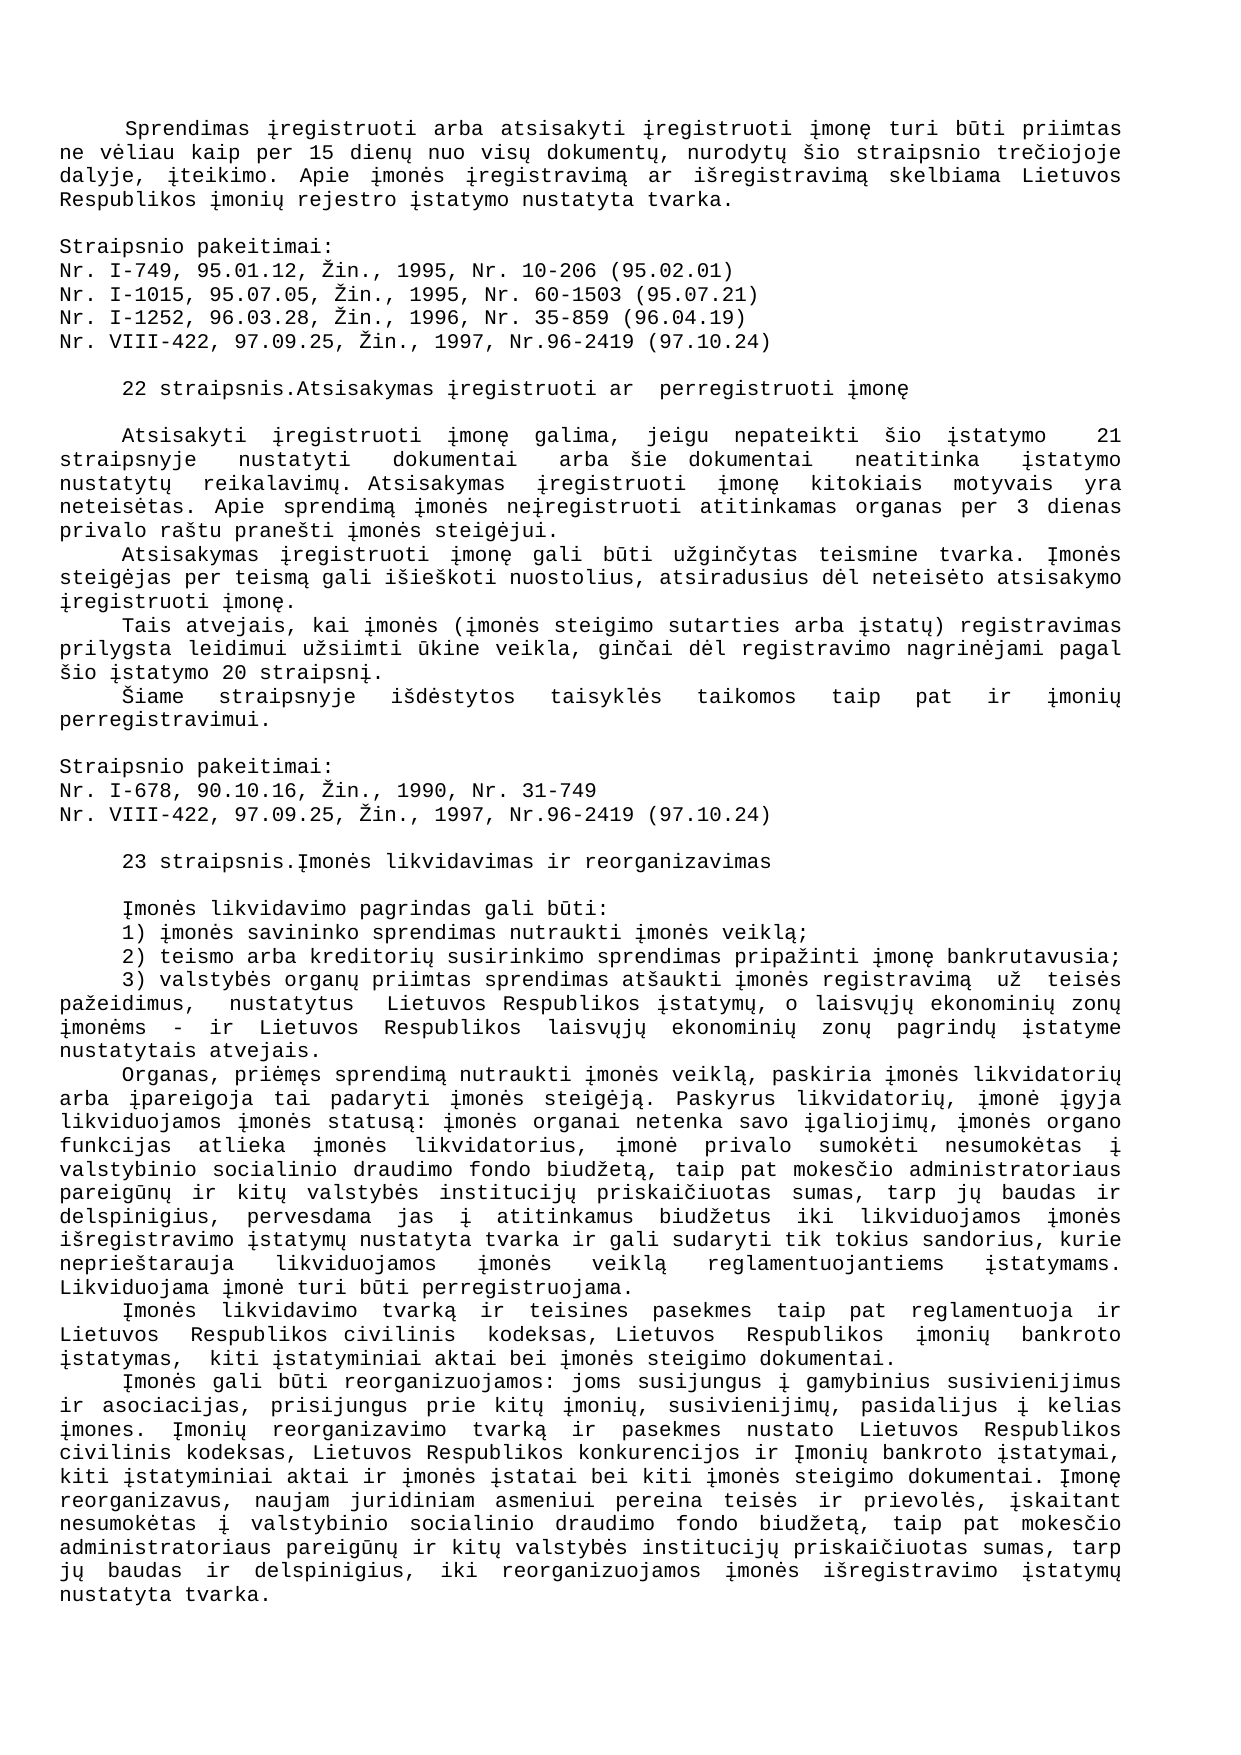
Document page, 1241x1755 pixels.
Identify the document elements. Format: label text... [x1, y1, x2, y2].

text Įmonės gali būti reorganizuojamos: joms susijungus į gamybinius susivienijimus ir asociacijas, prisijungus prie kitų įmonių, susivienijimų, pasidalijus į kelias įmones. Įmonių reorganizavimo tvarką ir pasekmes nustato Lietuvos Respublikos civilinis kodeksas, Lietuvos Respublikos konkurencijos ir Įmonių bankroto įstatymai, kiti įstatyminiai aktai ir įmonės įstatai bei kiti įmonės steigimo dokumentai. Įmonę reorganizavus, naujam juridiniam asmeniui pereina teisės ir prievolės, įskaitant nesumokėtas į valstybinio socialinio draudimo fondo biudžetą, taip pat mokesčio administratoriaus pareigūnų ir kitų valstybės institucijų priskaičiuotas sumas, tarp jų baudas ir delspinigius, iki reorganizuojamos įmonės išregistravimo įstatymų nustatyta tvarka. [59, 1371, 1122, 1608]
text 3) valstybės organų priimtas sprendimas atšaukti įmonės registravimą už teisės pažeidimus, nustatytus Lietuvos Respublikos įstatymų, o laisvųjų ekonominių zonų įmonėms - ir Lietuvos Respublikos laisvųjų ekonominių zonų pagrindų įstatyme nustatytais atvejais. [59, 969, 1122, 1064]
text Nr. I-749, 95.01.12, Žin., 1995, Nr. 10-206 (95.02.01) [59, 260, 1122, 284]
text 1) įmonės savininko sprendimas nutraukti įmonės veiklą; [59, 922, 1122, 946]
text 22 straipsnis.Atsisakymas įregistruoti ar perregistruoti įmonę [59, 378, 1122, 402]
text Įmonės likvidavimo pagrindas gali būti: [59, 898, 1122, 922]
text Atsisakymas įregistruoti įmonę gali būti užginčytas teismine tvarka. Įmonės steigėjas per teismą gali išieškoti nuostolius, atsiradusius dėl neteisėto atsisakymo įregistruoti įmonę. [59, 544, 1122, 615]
text Tais atvejais, kai įmonės (įmonės steigimo sutarties arba įstatų) registravimas prilygsta leidimui užsiimti ūkine veikla, ginčai dėl registravimo nagrinėjami pagal šio įstatymo 20 straipsnį. [59, 615, 1122, 686]
text Nr. VIII-422, 97.09.25, Žin., 1997, Nr.96-2419 (97.10.24) [59, 804, 1122, 827]
text Straipsnio pakeitimai: [59, 757, 1122, 780]
text Nr. I-678, 90.10.16, Žin., 1990, Nr. 31-749 [59, 780, 1122, 804]
text Nr. I-1252, 96.03.28, Žin., 1996, Nr. 35-859 (96.04.19) [59, 307, 1122, 331]
text Nr. I-1015, 95.07.05, Žin., 1995, Nr. 60-1503 (95.07.21) [59, 284, 1122, 307]
text Organas, priėmęs sprendimą nutraukti įmonės veiklą, paskiria įmonės likvidatorių arba įpareigoja tai padaryti įmonės steigėją. Paskyrus likvidatorių, įmonė įgyja likviduojamos įmonės statusą: įmonės organai netenka savo įgaliojimų, įmonės organo funkcijas atlieka įmonės likvidatorius, įmonė privalo sumokėti nesumokėtas į valstybinio socialinio draudimo fondo biudžetą, taip pat mokesčio administratoriaus pareigūnų ir kitų valstybės institucijų priskaičiuotas sumas, tarp jų baudas ir delspinigius, pervesdama jas į atitinkamus biudžetus iki likviduojamos įmonės išregistravimo įstatymų nustatyta tvarka ir gali sudaryti tik tokius sandorius, kurie neprieštarauja likviduojamos įmonės veiklą reglamentuojantiems įstatymams. Likviduojama įmonė turi būti perregistruojama. [59, 1064, 1122, 1300]
text Sprendimas įregistruoti arba atsisakyti įregistruoti įmonę turi būti priimtas ne vėliau kaip per 15 dienų nuo visų dokumentų, nurodytų šio straipsnio trečiojoje dalyje, įteikimo. Apie įmonės įregistravimą ar išregistravimą skelbiama Lietuvos Respublikos įmonių rejestro įstatymo nustatyta tvarka. [59, 118, 1122, 213]
text Šiame straipsnyje išdėstytos taisyklės taikomos taip pat ir įmonių perregistravimui. [59, 686, 1122, 733]
text Nr. VIII-422, 97.09.25, Žin., 1997, Nr.96-2419 (97.10.24) [59, 331, 1122, 354]
text 23 straipsnis.Įmonės likvidavimas ir reorganizavimas [59, 851, 1122, 875]
text Straipsnio pakeitimai: [59, 236, 1122, 260]
text Įmonės likvidavimo tvarką ir teisines pasekmes taip pat reglamentuoja ir Lietuvos Respublikos civilinis kodeksas, Lietuvos Respublikos įmonių bankroto įstatymas, kiti įstatyminiai aktai bei įmonės steigimo dokumentai. [59, 1300, 1122, 1371]
text Atsisakyti įregistruoti įmonę galima, jeigu nepateikti šio įstatymo 21 straipsnyje nustatyti dokumentai arba šie dokumentai neatitinka įstatymo nustatytų reikalavimų. Atsisakymas įregistruoti įmonę kitokiais motyvais yra neteisėtas. Apie sprendimą įmonės neįregistruoti atitinkamas organas per 3 dienas privalo raštu pranešti įmonės steigėjui. [59, 426, 1122, 544]
text 2) teismo arba kreditorių susirinkimo sprendimas pripažinti įmonę bankrutavusia; [59, 946, 1122, 969]
